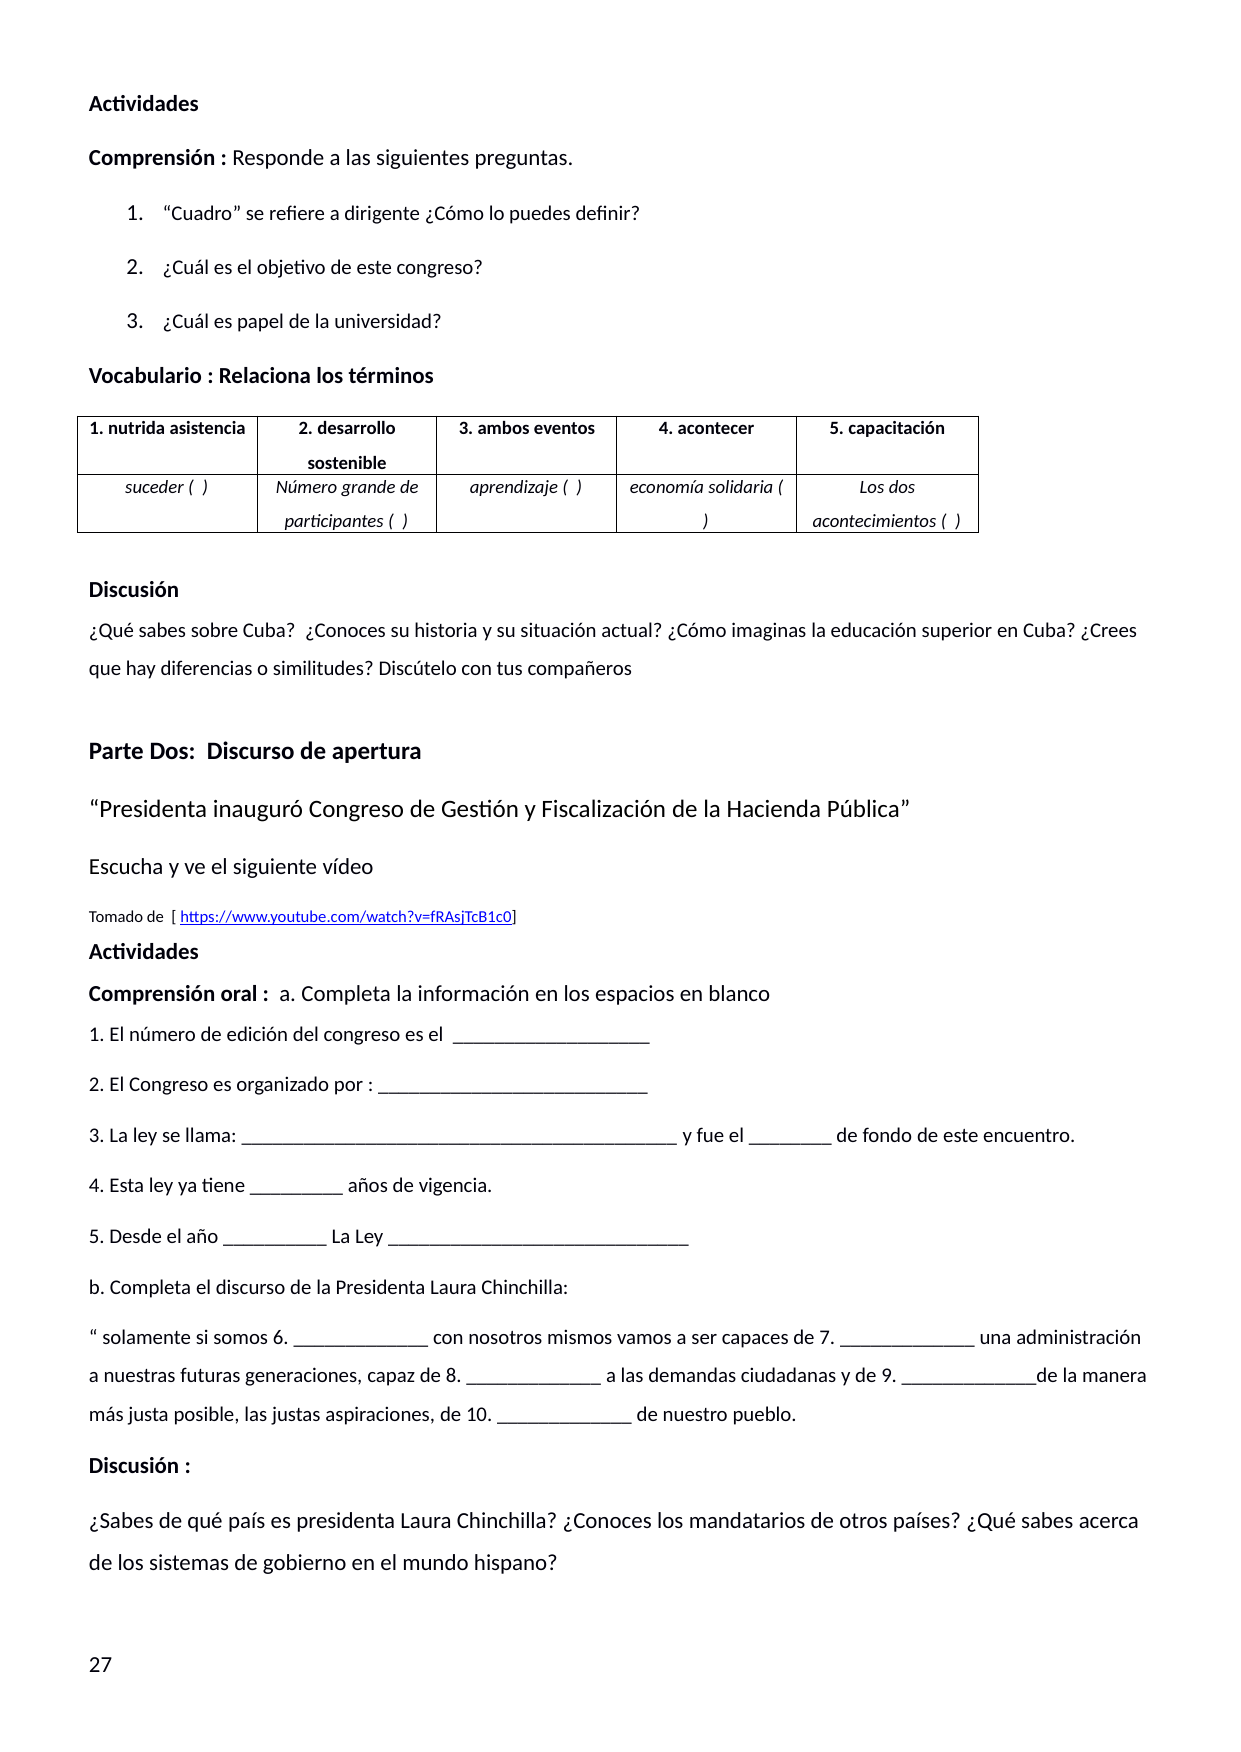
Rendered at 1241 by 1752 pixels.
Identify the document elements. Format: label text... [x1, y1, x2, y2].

text Discusión [89, 575, 1152, 603]
text Tomado de [ https://www.youtube.com/watch?v=fRAsjTcB1c0] [89, 906, 1152, 927]
list “Cuadro” se refiere a dirigente ¿Cómo lo puedes definir? [126, 198, 1152, 226]
text Parte Dos: Discurso de apertura [89, 735, 1152, 766]
list ¿Cuál es el objetivo de este congreso? [126, 252, 1152, 280]
list ¿Cuál es papel de la universidad? [126, 307, 1152, 334]
text 4. Esta ley ya tiene _________ años de vigencia. [89, 1173, 1152, 1198]
text Vocabulario : Relaciona los términos [89, 361, 1152, 389]
table_header 1. nutrida asistencia [78, 417, 257, 474]
text “ solamente si somos 6. _____________ con nosotros mismos vamos a ser capaces de 7. _____________ una administración a nuestras futuras generaciones, capaz de 8. _____________ a las demandas ciudadanas y de 9. _____________de la manera más justa posible, las justas aspiraciones, de 10. _____________ de nuestro pueblo. [89, 1324, 1152, 1426]
table_cell Los dos acontecimientos ( ) [797, 475, 978, 532]
text 5. Desde el año __________ La Ley _____________________________ [89, 1223, 1152, 1249]
text ¿Qué sabes sobre Cuba? ¿Conoces su historia y su situación actual? ¿Cómo imaginas la educación superior en Cuba? ¿Crees que hay diferencias o similitudes? Discútelo con tus compañeros [89, 617, 1152, 681]
text Comprensión oral : a. Completa la información en los espacios en blanco [89, 979, 1152, 1007]
text “Presidenta inauguró Congreso de Gestión y Fiscalización de la Hacienda Pública” [89, 794, 1152, 824]
text 3. La ley se llama: __________________________________________ y fue el ________ de fondo de este encuentro. [89, 1122, 1152, 1147]
text Actividades [89, 937, 1152, 965]
text Actividades [89, 89, 1152, 117]
text 1. El número de edición del congreso es el ___________________ [89, 1021, 1152, 1046]
table_cell Número grande de participantes ( ) [258, 475, 436, 532]
text ¿Sabes de qué país es presidenta Laura Chinchilla? ¿Conoces los mandatarios de otros países? ¿Qué sabes acerca de los sistemas de gobierno en el mundo hispano? [89, 1506, 1152, 1576]
table_header 2. desarrollo sostenible [258, 417, 436, 474]
table_header 3. ambos eventos [437, 417, 616, 474]
table_header 4. acontecer [617, 417, 796, 474]
text Discusión : [89, 1451, 1152, 1479]
table_cell economía solidaria ( ) [617, 475, 796, 532]
text b. Completa el discurso de la Presidenta Laura Chinchilla: [89, 1274, 1152, 1299]
text 2. El Congreso es organizado por : __________________________ [89, 1071, 1152, 1097]
table_cell suceder ( ) [78, 475, 257, 532]
table_header 5. capacitación [797, 417, 978, 474]
text Comprensión : Responde a las siguientes preguntas. [89, 143, 1152, 171]
text Escucha y ve el siguiente vídeo [89, 852, 1152, 880]
table_cell aprendizaje ( ) [437, 475, 616, 532]
